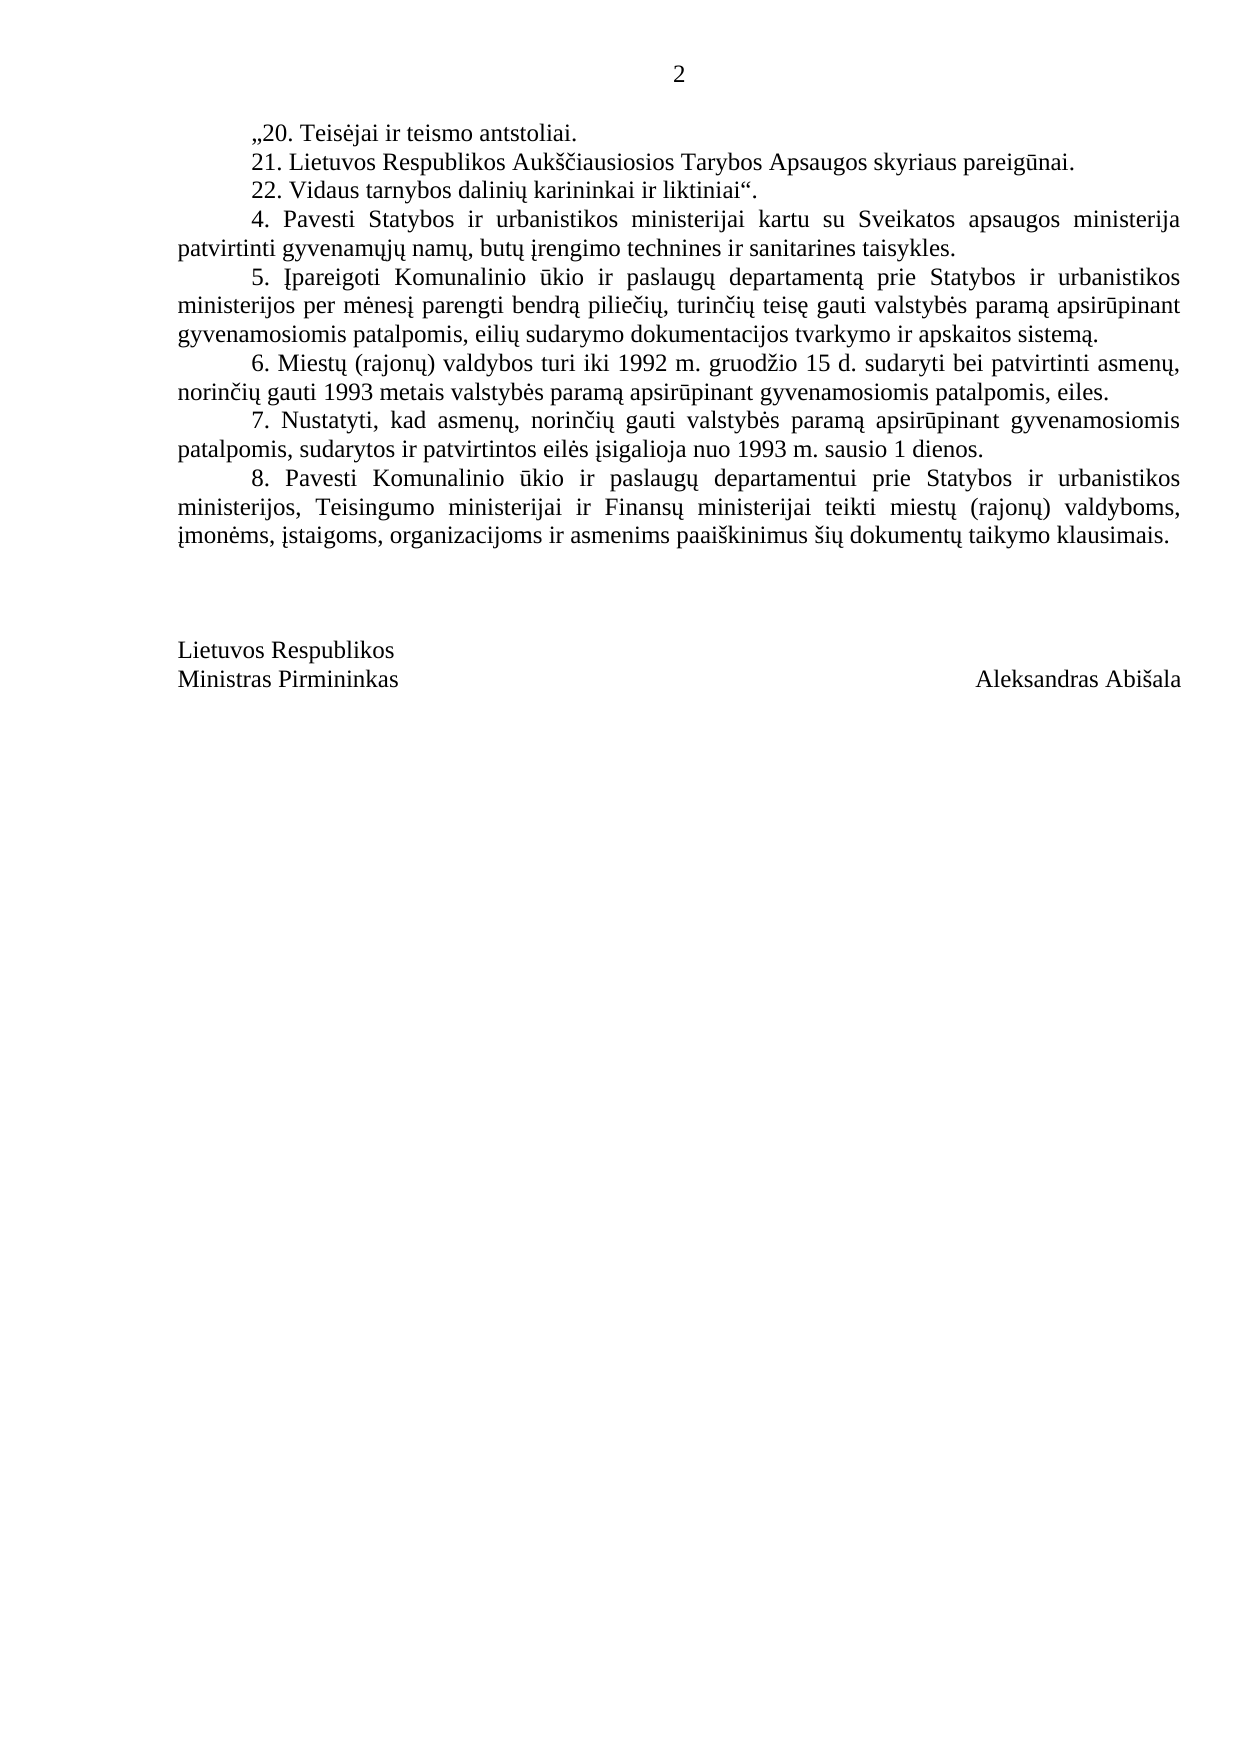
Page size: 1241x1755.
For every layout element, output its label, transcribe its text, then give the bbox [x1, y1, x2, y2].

text „20. Teisėjai ir teismo antstoliai. [177, 118, 1181, 147]
text 6. Miestų (rajonų) valdybos turi iki 1992 m. gruodžio 15 d. sudaryti bei patvirtinti asmenų, norinčių gauti 1993 metais valstybės paramą apsirūpinant gyvenamosiomis patalpomis, eiles. [177, 348, 1181, 406]
text Ministras Pirmininkas Aleksandras Abišala [177, 664, 1181, 693]
text 4. Pavesti Statybos ir urbanistikos ministerijai kartu su Sveikatos apsaugos ministerija patvirtinti gyvenamųjų namų, butų įrengimo technines ir sanitarines taisykles. [177, 204, 1181, 262]
text 7. Nustatyti, kad asmenų, norinčių gauti valstybės paramą apsirūpinant gyvenamosiomis patalpomis, sudarytos ir patvirtintos eilės įsigalioja nuo 1993 m. sausio 1 dienos. [177, 406, 1181, 463]
text Lietuvos Respublikos [177, 636, 1181, 664]
text 22. Vidaus tarnybos dalinių karininkai ir liktiniai“. [177, 176, 1181, 204]
text 5. Įpareigoti Komunalinio ūkio ir paslaugų departamentą prie Statybos ir urbanistikos ministerijos per mėnesį parengti bendrą piliečių, turinčių teisę gauti valstybės paramą apsirūpinant gyvenamosiomis patalpomis, eilių sudarymo dokumentacijos tvarkymo ir apskaitos sistemą. [177, 262, 1181, 348]
text 21. Lietuvos Respublikos Aukščiausiosios Tarybos Apsaugos skyriaus pareigūnai. [177, 147, 1181, 176]
text 8. Pavesti Komunalinio ūkio ir paslaugų departamentui prie Statybos ir urbanistikos ministerijos, Teisingumo ministerijai ir Finansų ministerijai teikti miestų (rajonų) valdyboms, įmonėms, įstaigoms, organizacijoms ir asmenims paaiškinimus šių dokumentų taikymo klausimais. [177, 463, 1181, 549]
